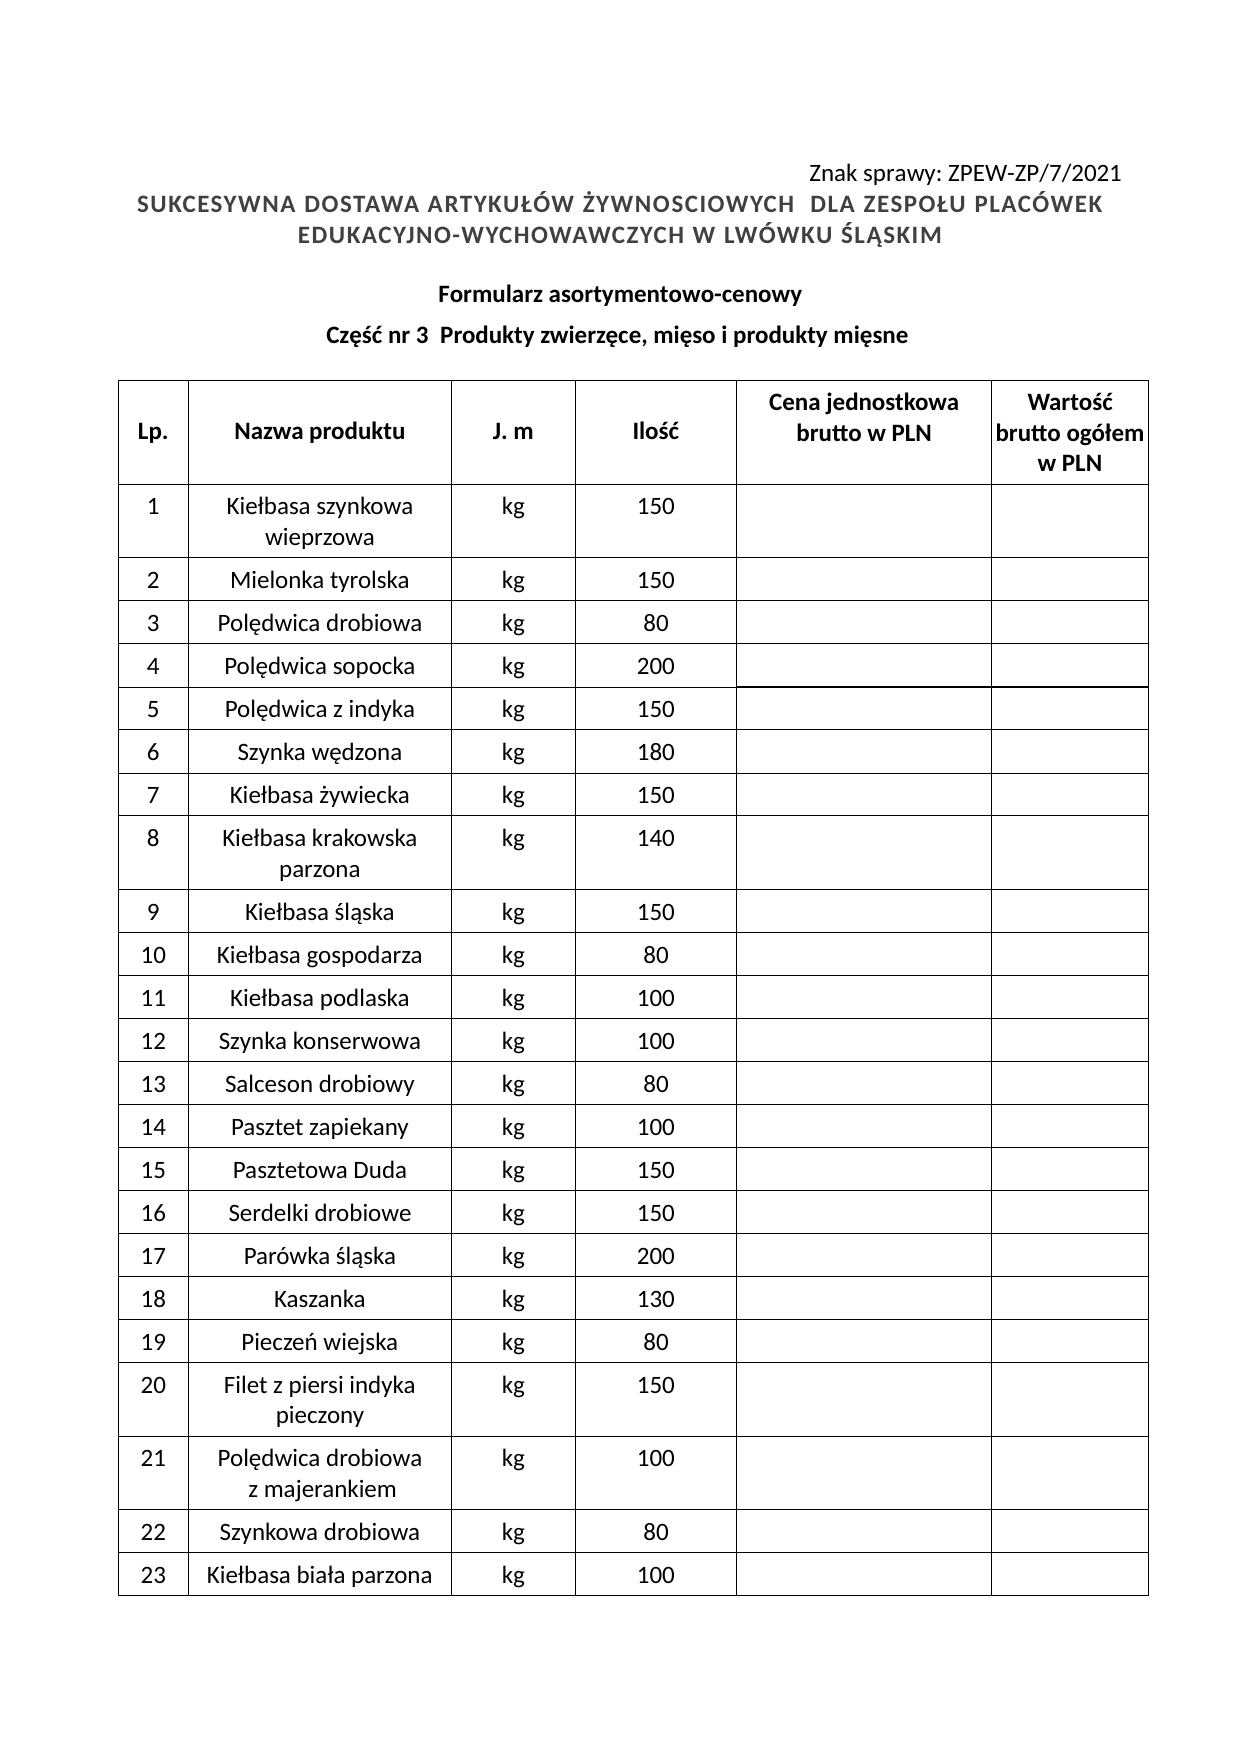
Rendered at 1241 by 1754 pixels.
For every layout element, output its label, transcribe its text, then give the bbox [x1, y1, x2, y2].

table_header Cena jednostkowa brutto w PLN [737, 381, 991, 484]
table_cell 7 [119, 774, 188, 815]
table_cell [737, 558, 991, 600]
table_cell [992, 601, 1148, 643]
table_cell kg [452, 1437, 575, 1509]
table_header Wartość brutto ogółem w PLN [992, 381, 1148, 484]
table_cell 12 [119, 1019, 188, 1061]
table_cell 6 [119, 730, 188, 772]
table_cell [737, 1277, 991, 1319]
table_cell [737, 1062, 991, 1104]
table_cell 150 [576, 558, 736, 600]
table_cell kg [452, 1148, 575, 1190]
text Część nr 3 Produkty zwierzęce, mięso i produkty mięsne [118, 319, 1122, 350]
table_cell [992, 1320, 1148, 1362]
table_cell 4 [119, 644, 188, 686]
table_cell [737, 730, 991, 772]
table_cell [737, 1191, 991, 1233]
table_cell [992, 1105, 1148, 1147]
table_cell kg [452, 1191, 575, 1233]
table_cell kg [452, 688, 575, 729]
table_cell 100 [576, 1105, 736, 1147]
table_cell 20 [119, 1363, 188, 1436]
table_cell [737, 1320, 991, 1362]
table_cell [992, 1510, 1148, 1552]
table_cell [992, 1553, 1148, 1595]
table_cell 180 [576, 730, 736, 772]
table_cell 150 [576, 1148, 736, 1190]
table_header Nazwa produktu [189, 381, 451, 484]
table_cell 80 [576, 1062, 736, 1104]
table_cell 1 [119, 485, 188, 557]
table_cell [737, 816, 991, 889]
table_cell Kiełbasa śląska [189, 890, 451, 932]
table_cell [737, 601, 991, 643]
table_cell kg [452, 730, 575, 772]
text Znak sprawy: ZPEW-ZP/7/2021 [118, 157, 1122, 188]
table_cell [992, 1019, 1148, 1061]
table_header Ilość [576, 381, 736, 484]
table_cell 23 [119, 1553, 188, 1595]
table_cell Polędwica sopocka [189, 644, 451, 686]
table_cell 21 [119, 1437, 188, 1509]
table_cell Filet z piersi indyka pieczony [189, 1363, 451, 1436]
table_cell [992, 688, 1148, 729]
table_cell kg [452, 644, 575, 686]
table_cell 9 [119, 890, 188, 932]
table_cell [992, 485, 1148, 557]
text SUKCESYWNA DOSTAWA ARTYKUŁÓW ŻYWNOSCIOWYCH DLA ZESPOŁU PLACÓWEK EDUKACYJNO-WYCHOWAWCZYCH W LWÓWKU ŚLĄSKIM [118, 188, 1122, 250]
table_cell 5 [119, 688, 188, 729]
table_cell [737, 976, 991, 1018]
table_cell [992, 1437, 1148, 1509]
table_cell Polędwica drobiowa z majerankiem [189, 1437, 451, 1509]
table_cell 22 [119, 1510, 188, 1552]
table_cell 200 [576, 1234, 736, 1276]
table_cell kg [452, 774, 575, 815]
table_cell 80 [576, 1510, 736, 1552]
table_cell Salceson drobiowy [189, 1062, 451, 1104]
table_cell kg [452, 1019, 575, 1061]
table_cell [737, 1510, 991, 1552]
table_cell Kiełbasa biała parzona [189, 1553, 451, 1595]
table_cell [737, 890, 991, 932]
table_cell 80 [576, 1320, 736, 1362]
table_cell [992, 816, 1148, 889]
table_cell [737, 688, 991, 729]
table_cell [992, 730, 1148, 772]
table_cell kg [452, 1062, 575, 1104]
table_header Lp. [119, 381, 188, 484]
table_cell [992, 558, 1148, 600]
table_cell [737, 933, 991, 975]
table_cell kg [452, 1277, 575, 1319]
table_cell Pieczeń wiejska [189, 1320, 451, 1362]
table_cell kg [452, 816, 575, 889]
table_cell 150 [576, 1363, 736, 1436]
table_cell [737, 1363, 991, 1436]
table_cell kg [452, 1105, 575, 1147]
table_cell Kiełbasa podlaska [189, 976, 451, 1018]
table_cell 10 [119, 933, 188, 975]
table_cell Kiełbasa gospodarza [189, 933, 451, 975]
table_cell [992, 644, 1148, 686]
table_cell [992, 1062, 1148, 1104]
table_cell 80 [576, 933, 736, 975]
table_cell Kiełbasa krakowska parzona [189, 816, 451, 889]
table_cell 15 [119, 1148, 188, 1190]
table_cell Kiełbasa szynkowa wieprzowa [189, 485, 451, 557]
table_cell [737, 1105, 991, 1147]
table_cell [992, 1191, 1148, 1233]
table_cell 140 [576, 816, 736, 889]
table_cell [992, 774, 1148, 815]
table_cell Polędwica drobiowa [189, 601, 451, 643]
table_cell Pasztetowa Duda [189, 1148, 451, 1190]
table_cell kg [452, 1510, 575, 1552]
table_cell Kaszanka [189, 1277, 451, 1319]
table_cell [992, 890, 1148, 932]
table_cell [992, 1363, 1148, 1436]
table_cell [737, 485, 991, 557]
table_cell Szynkowa drobiowa [189, 1510, 451, 1552]
table_cell Serdelki drobiowe [189, 1191, 451, 1233]
table_cell Mielonka tyrolska [189, 558, 451, 600]
table_cell [992, 976, 1148, 1018]
table_cell [737, 1148, 991, 1190]
table_cell 100 [576, 1553, 736, 1595]
table_cell [737, 1019, 991, 1061]
text Formularz asortymentowo-cenowy [118, 278, 1122, 309]
table_header J. m [452, 381, 575, 484]
table_cell [737, 1437, 991, 1509]
table_cell Szynka wędzona [189, 730, 451, 772]
table_cell kg [452, 1320, 575, 1362]
table_cell [737, 644, 991, 686]
table_cell kg [452, 1553, 575, 1595]
table_cell [992, 933, 1148, 975]
table_cell Parówka śląska [189, 1234, 451, 1276]
table_cell 150 [576, 485, 736, 557]
table_cell kg [452, 601, 575, 643]
table_cell [737, 774, 991, 815]
table_cell 11 [119, 976, 188, 1018]
table_cell 200 [576, 644, 736, 686]
table_cell 150 [576, 890, 736, 932]
table_cell kg [452, 485, 575, 557]
table_cell 80 [576, 601, 736, 643]
table_cell kg [452, 1363, 575, 1436]
table_cell 100 [576, 1019, 736, 1061]
table_cell 8 [119, 816, 188, 889]
table_cell 150 [576, 1191, 736, 1233]
table_cell 100 [576, 1437, 736, 1509]
table_cell Pasztet zapiekany [189, 1105, 451, 1147]
table_cell kg [452, 890, 575, 932]
table_cell [737, 1234, 991, 1276]
table_cell kg [452, 558, 575, 600]
table_cell 18 [119, 1277, 188, 1319]
table_cell 16 [119, 1191, 188, 1233]
table_cell 130 [576, 1277, 736, 1319]
table_cell kg [452, 933, 575, 975]
table_cell 3 [119, 601, 188, 643]
table_cell 14 [119, 1105, 188, 1147]
table_cell 13 [119, 1062, 188, 1104]
table_cell Kiełbasa żywiecka [189, 774, 451, 815]
table_cell Szynka konserwowa [189, 1019, 451, 1061]
table_cell [992, 1277, 1148, 1319]
table_cell 100 [576, 976, 736, 1018]
table_cell [992, 1148, 1148, 1190]
table_cell 2 [119, 558, 188, 600]
table_cell [737, 1553, 991, 1595]
table_cell 17 [119, 1234, 188, 1276]
table_cell [992, 1234, 1148, 1276]
table_cell 19 [119, 1320, 188, 1362]
table_cell 150 [576, 688, 736, 729]
table_cell 150 [576, 774, 736, 815]
table_cell kg [452, 1234, 575, 1276]
table_cell kg [452, 976, 575, 1018]
table_cell Polędwica z indyka [189, 688, 451, 729]
